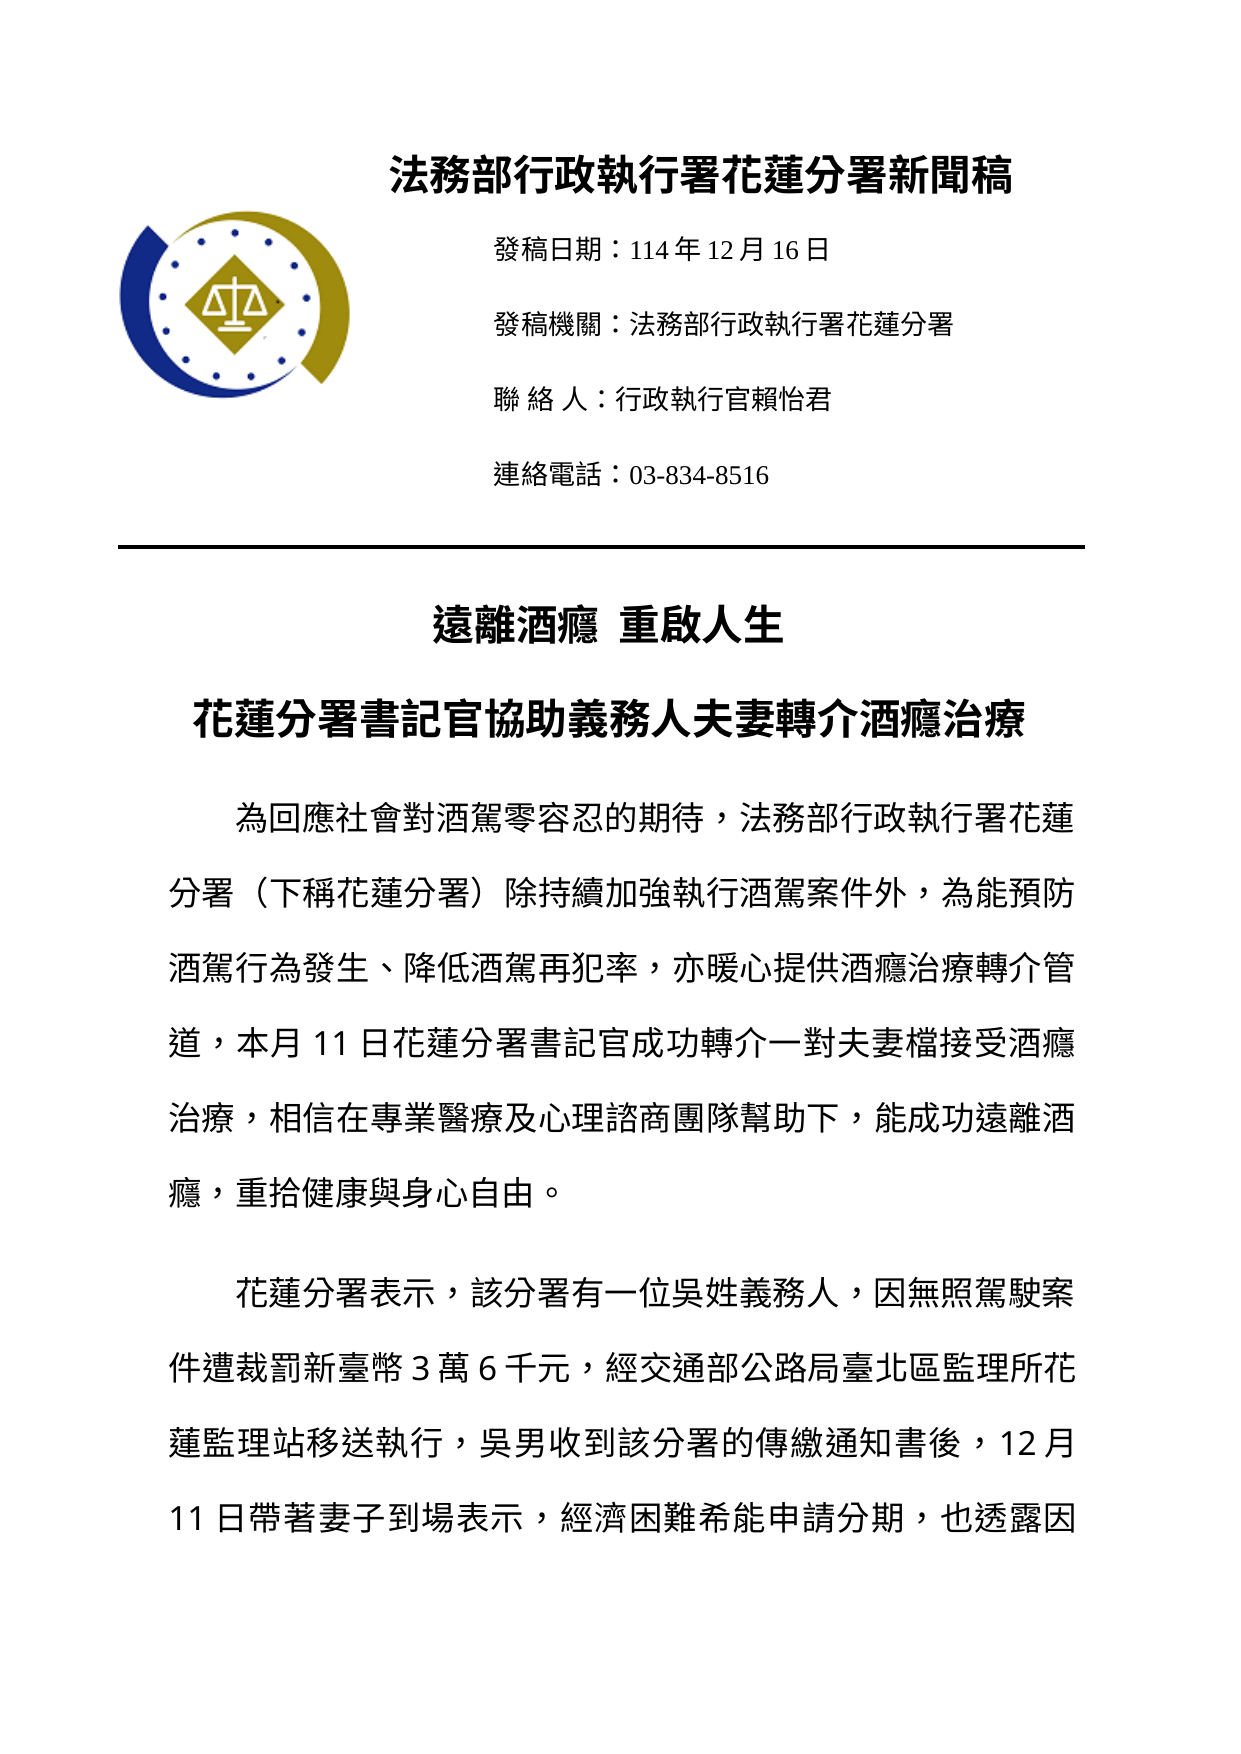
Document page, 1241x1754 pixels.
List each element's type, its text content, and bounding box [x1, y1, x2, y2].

picture [118, 210, 353, 401]
table_header [115, 135, 355, 510]
text 花蓮分署表示，該分署有一位吳姓義務人，因無照駕駛案件遭裁罰新臺幣3萬6千元，經交通部公路局臺北區監理所花蓮監理站移送執行，吳男收到該分署的傳繳通知書後，12月11日帶著妻子到場表示，經濟困難希能申請分期，也透露因 [168, 1254, 1078, 1554]
text 為回應社會對酒駕零容忍的期待，法務部行政執行署花蓮分署（下稱花蓮分署）除持續加強執行酒駕案件外，為能預防酒駕行為發生、降低酒駕再犯率，亦暖心提供酒癮治療轉介管道，本月11日花蓮分署書記官成功轉介一對夫妻檔接受酒癮治療，相信在專業醫療及心理諮商團隊幫助下，能成功遠離酒癮，重拾健康與身心自由。 [168, 779, 1078, 1229]
table_header 法務部行政執行署花蓮分署新聞稿 發稿日期：114年12月16日 發稿機關：法務部行政執行署花蓮分署 聯 絡 人：行政執行官賴怡君 連絡電話：03-834-8516 [355, 135, 1037, 510]
text 花蓮分署書記官協助義務人夫妻轉介酒癮治療 [118, 679, 1078, 754]
text 遠離酒癮 重啟人生 [118, 585, 1078, 660]
